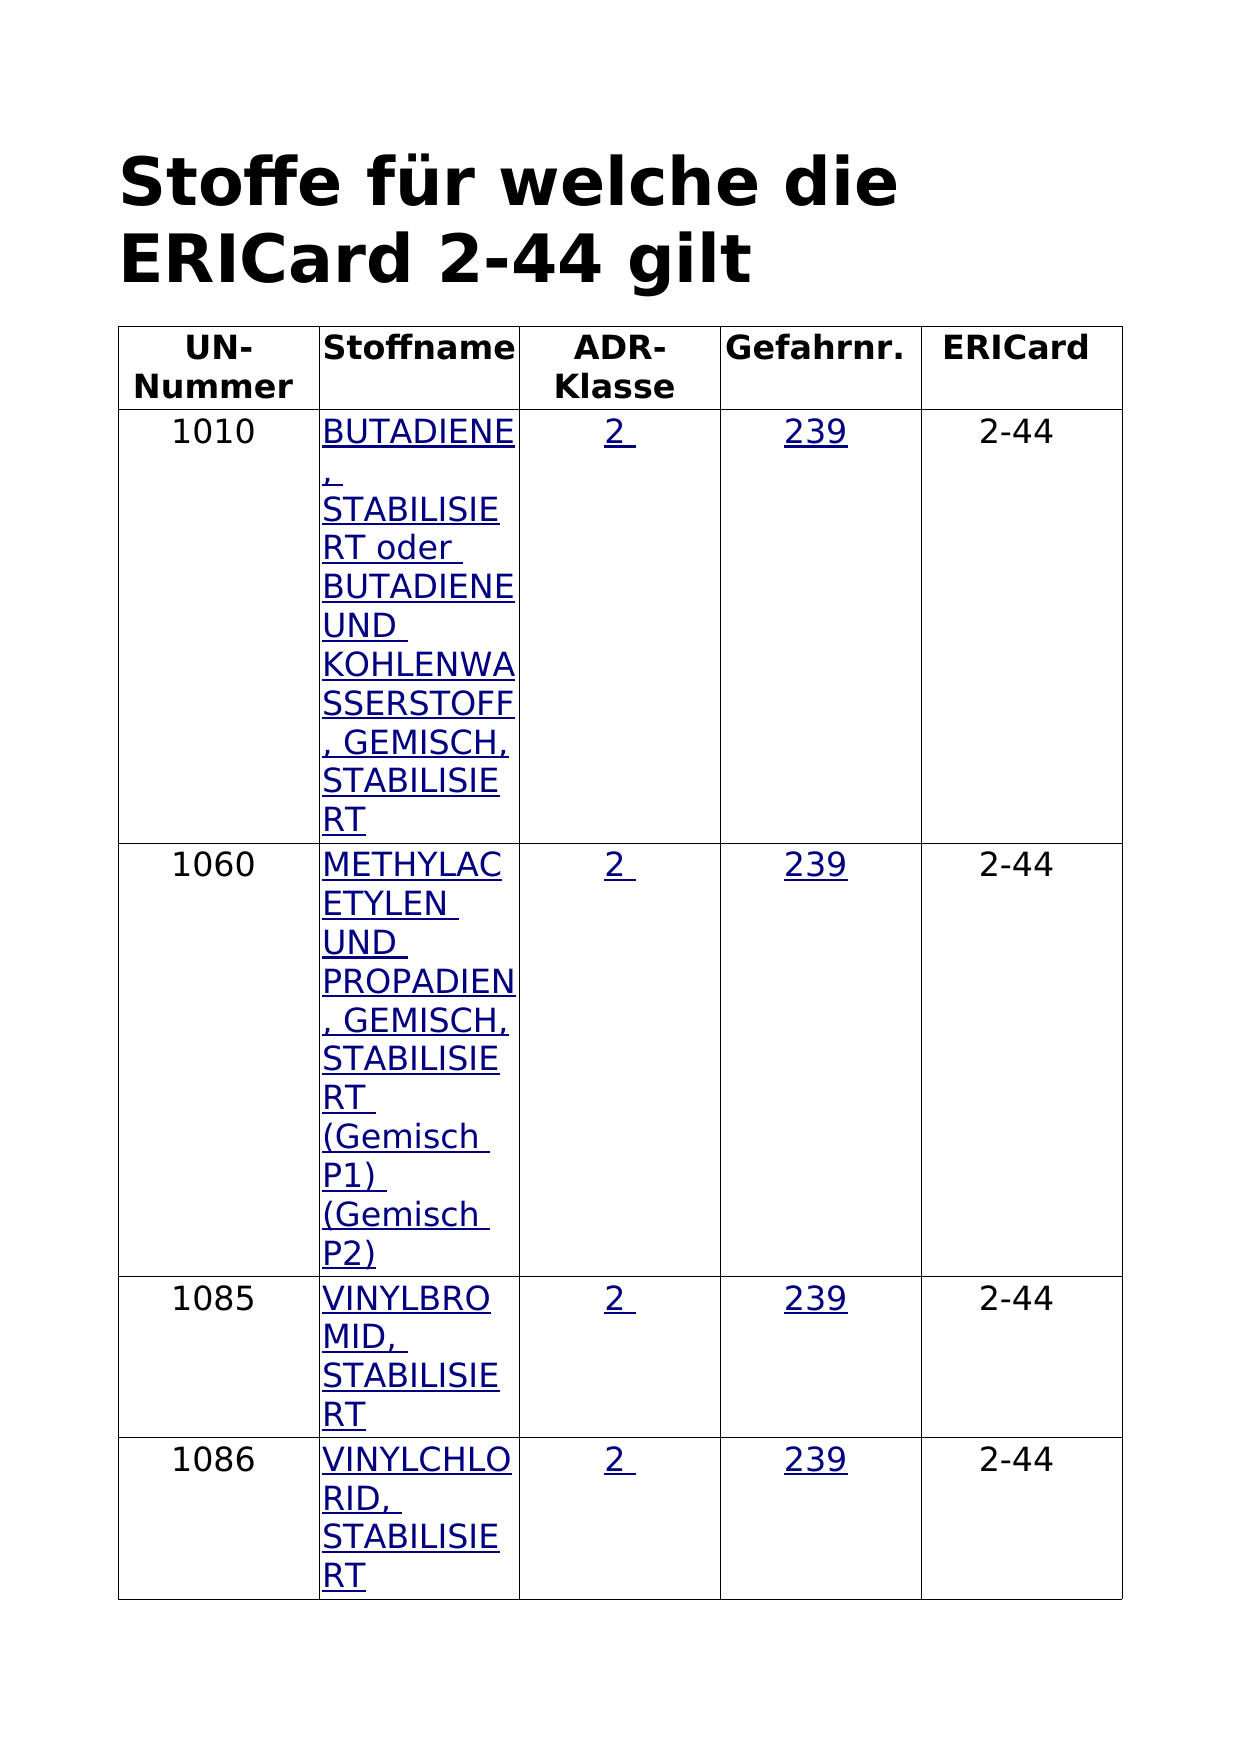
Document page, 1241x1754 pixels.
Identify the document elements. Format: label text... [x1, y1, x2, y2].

table_header Stoffname [320, 327, 519, 409]
table_cell 2-44 [922, 1438, 1122, 1599]
table_cell 1085 [119, 1277, 319, 1437]
table_cell BUTADIENE, STABILISIERT oder BUTADIENE UND KOHLENWASSERSTOFF, GEMISCH, STABILISIERT [320, 410, 519, 843]
table_cell 2 [520, 1438, 720, 1599]
table_header ERICard [922, 327, 1122, 409]
table_cell 2-44 [922, 1277, 1122, 1437]
table_cell 2 [520, 844, 720, 1276]
table_cell 2 [520, 410, 720, 843]
table_header Gefahrnr. [721, 327, 921, 409]
table_header UN-Nummer [119, 327, 319, 409]
table_cell VINYLCHLORID, STABILISIERT [320, 1438, 519, 1599]
table_cell METHYLACETYLEN UND PROPADIEN, GEMISCH, STABILISIERT (Gemisch P1) (Gemisch P2) [320, 844, 519, 1276]
table_header ADR-Klasse [520, 327, 720, 409]
table_cell 1086 [119, 1438, 319, 1599]
table_cell 239 [721, 844, 921, 1276]
table_cell 239 [721, 1277, 921, 1437]
table_cell 2-44 [922, 410, 1122, 843]
table_cell 2 [520, 1277, 720, 1437]
table_cell 1060 [119, 844, 319, 1276]
table_cell 2-44 [922, 844, 1122, 1276]
table_cell 1010 [119, 410, 319, 843]
table_cell 239 [721, 1438, 921, 1599]
subtitle Stoffe für welche die ERICard 2-44 gilt [118, 143, 1122, 298]
table_cell VINYLBROMID, STABILISIERT [320, 1277, 519, 1437]
table_cell 239 [721, 410, 921, 843]
